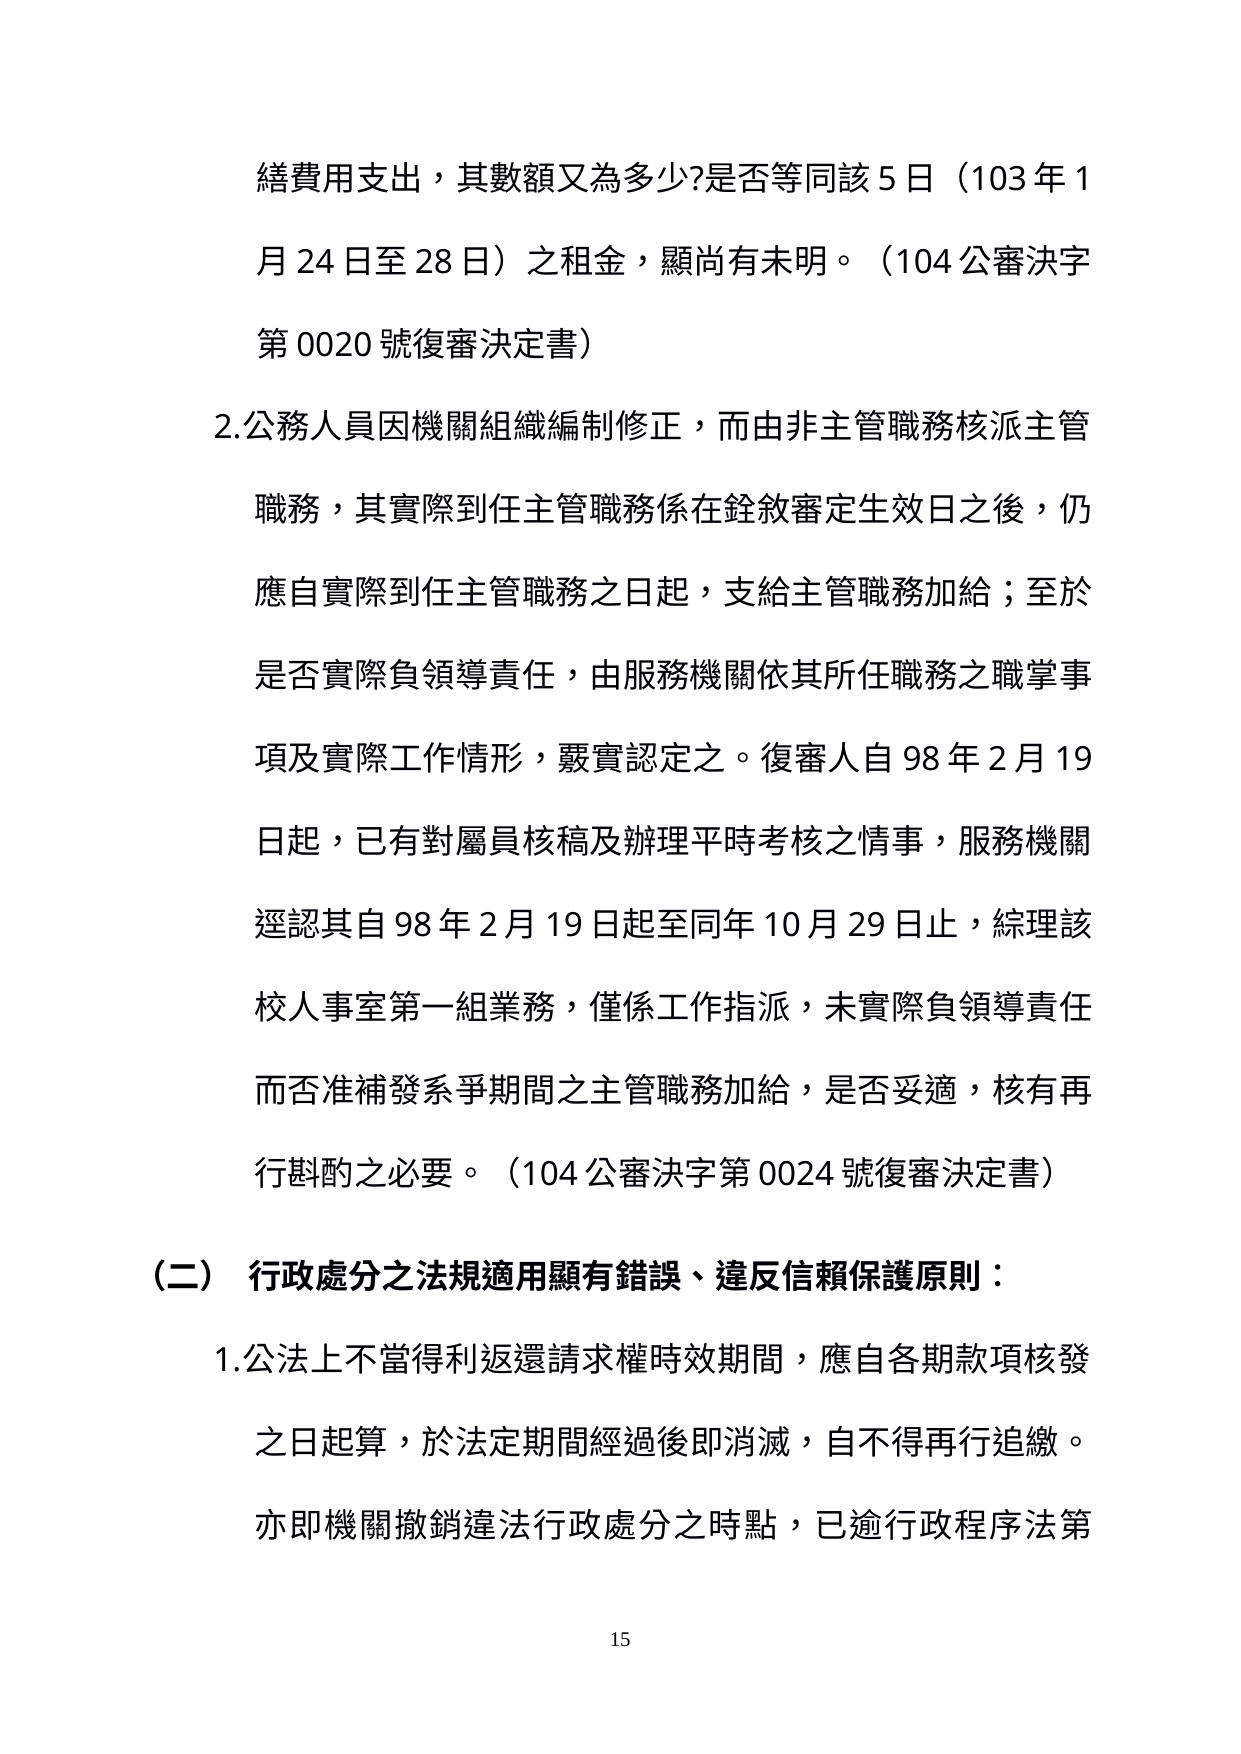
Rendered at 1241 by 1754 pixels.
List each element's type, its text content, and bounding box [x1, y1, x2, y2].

text 繕費用支出，其數額又為多少?是否等同該5日（103年1月24日至28日）之租金，顯尚有未明。（104公審決字第0020號復審決定書） [223, 126, 1092, 375]
list 行政處分之法規適用顯有錯誤、違反信賴保護原則︰ [133, 1225, 1092, 1308]
text 1.公法上不當得利返還請求權時效期間，應自各期款項核發之日起算，於法定期間經過後即消滅，自不得再行追繳。亦即機關撤銷違法行政處分之時點，已逾行政程序法第131條第1項所定5年之消滅時效期間，即不得再行撤銷；○○醫院怠於行使公法上不當得利返還請求權，該請求權已因時效完成而當然消滅，自不得再向復審人請求返還。（104公審決字第0011號、第0029號、第0132號復審決定書） [204, 1308, 1092, 1556]
text 2.公務人員因機關組織編制修正，而由非主管職務核派主管職務，其實際到任主管職務係在銓敘審定生效日之後，仍應自實際到任主管職務之日起，支給主管職務加給；至於是否實際負領導責任，由服務機關依其所任職務之職掌事項及實際工作情形，覈實認定之。復審人自98年2月19日起，已有對屬員核稿及辦理平時考核之情事，服務機關逕認其自98年2月19日起至同年10月29日止，綜理該校人事室第一組業務，僅係工作指派，未實際負領導責任，而否准補發系爭期間之主管職務加給，是否妥適，核有再行斟酌之必要。（104公審決字第0024號復審決定書） [204, 375, 1092, 1204]
